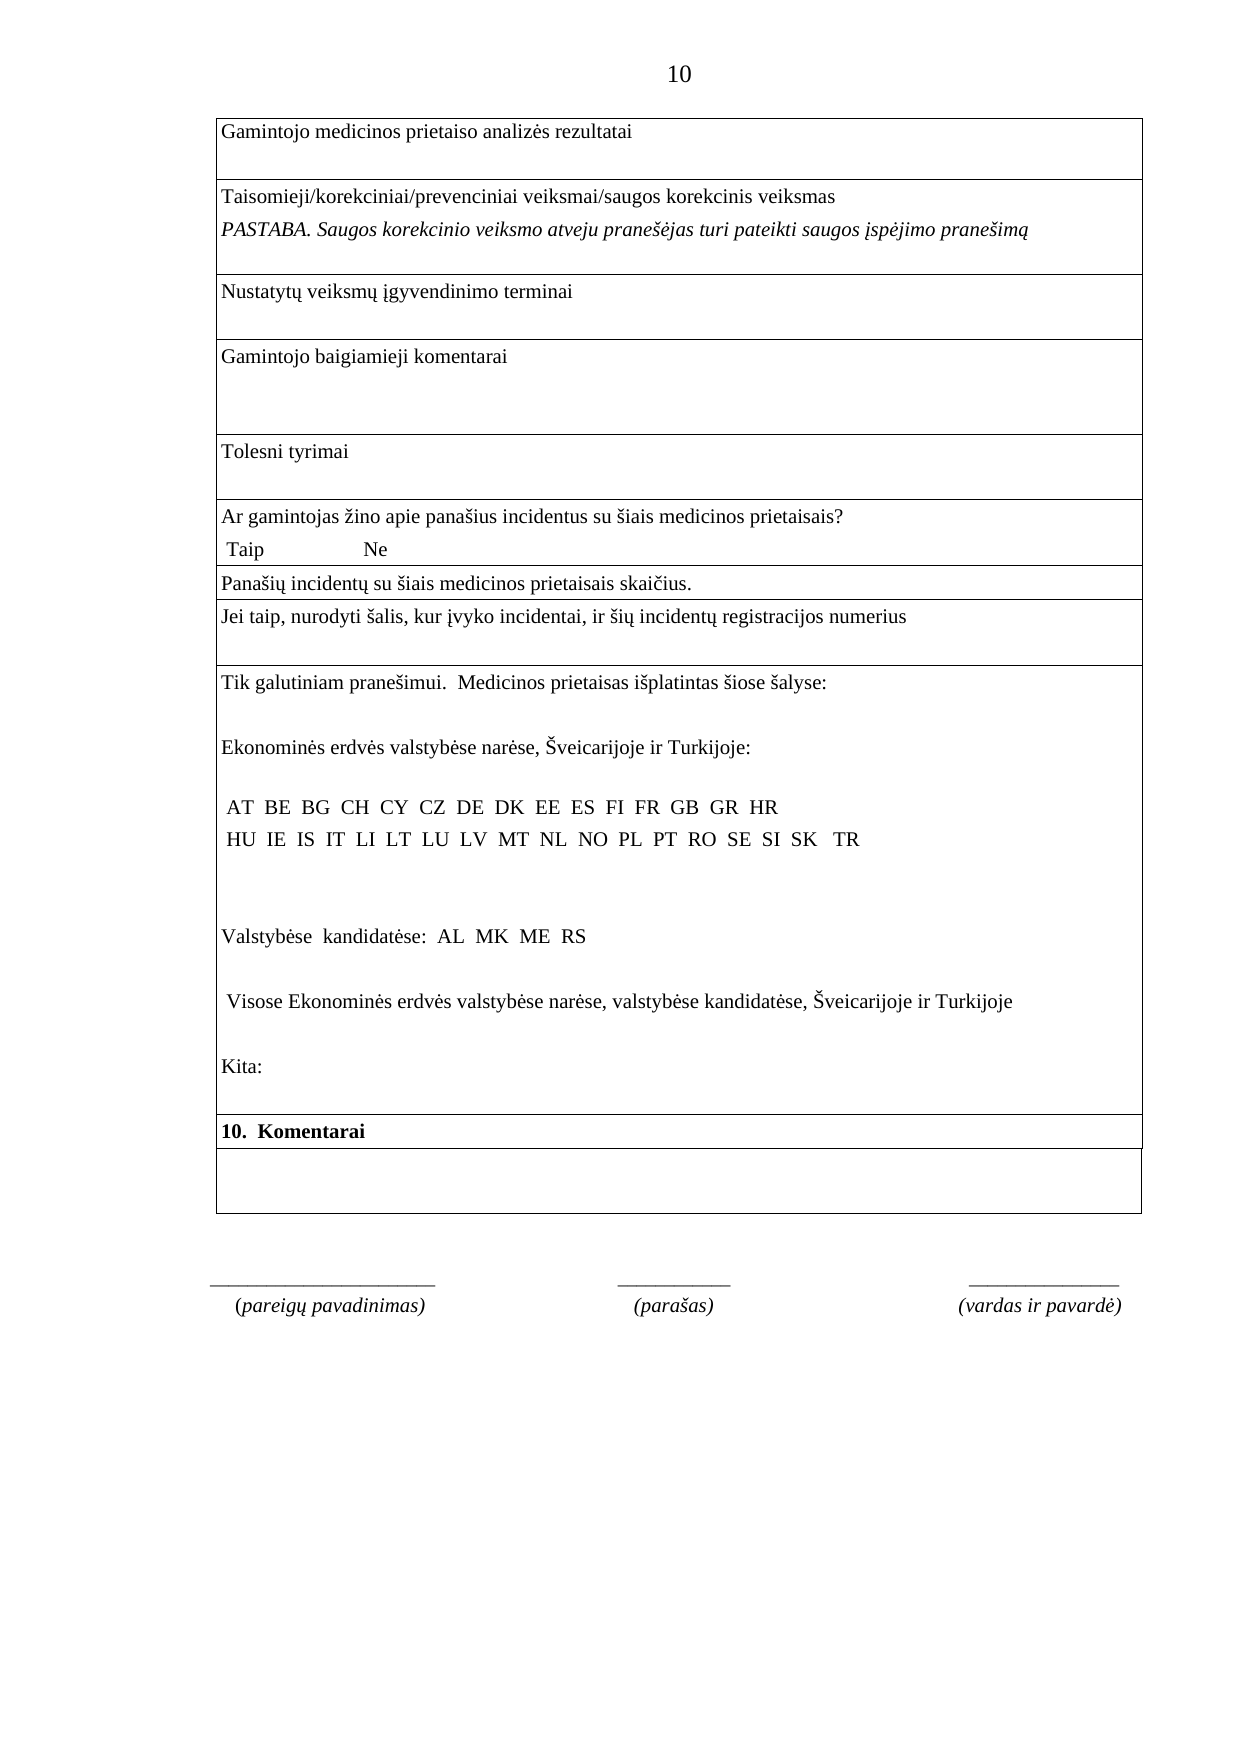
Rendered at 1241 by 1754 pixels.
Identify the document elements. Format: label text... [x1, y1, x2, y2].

table_cell [217, 1149, 1141, 1213]
table_cell Tolesni tyrimai [217, 435, 1142, 499]
table_cell Taisomieji/korekciniai/prevenciniai veiksmai/saugos korekcinis veiksmas PASTABA. Saugos korekcinio veiksmo atveju pranešėjas turi pateikti saugos įspėjimo pranešimą [217, 180, 1142, 274]
table_cell [217, 1081, 1142, 1114]
table_cell 10. Komentarai [217, 1115, 1142, 1147]
table_cell Gamintojo medicinos prietaiso analizės rezultatai [217, 119, 1142, 179]
table_cell Tik galutiniam pranešimui. Medicinos prietaisas išplatintas šiose šalyse: Ekonominės erdvės valstybėse narėse, Šveicarijoje ir Turkijoje: AT BE BG CH CY CZ DE DK EE ES FI FR GB GR HR HU IE IS IT LI LT LU LV MT NL NO PL PT RO SE SI SK TR Valstybėse kandidatėse: AL MK ME RS Visose Ekonominės erdvės valstybėse narėse, valstybėse kandidatėse, Šveicarijoje ir Turkijoje Kita: [217, 666, 1142, 1081]
table_cell Gamintojo baigiamieji komentarai [217, 340, 1142, 434]
table_cell Ar gamintojas žino apie panašius incidentus su šiais medicinos prietaisais? Taip Ne [217, 500, 1142, 565]
text ________________________ ____________ ________________ [177, 1267, 1181, 1288]
text (pareigų pavadinimas) (parašas) (vardas ir pavardė) [177, 1293, 1181, 1317]
table_cell Nustatytų veiksmų įgyvendinimo terminai [217, 275, 1142, 339]
table_cell Jei taip, nurodyti šalis, kur įvyko incidentai, ir šių incidentų registracijos numerius [217, 600, 1142, 664]
table_cell Panašių incidentų su šiais medicinos prietaisais skaičius. [217, 566, 1142, 599]
